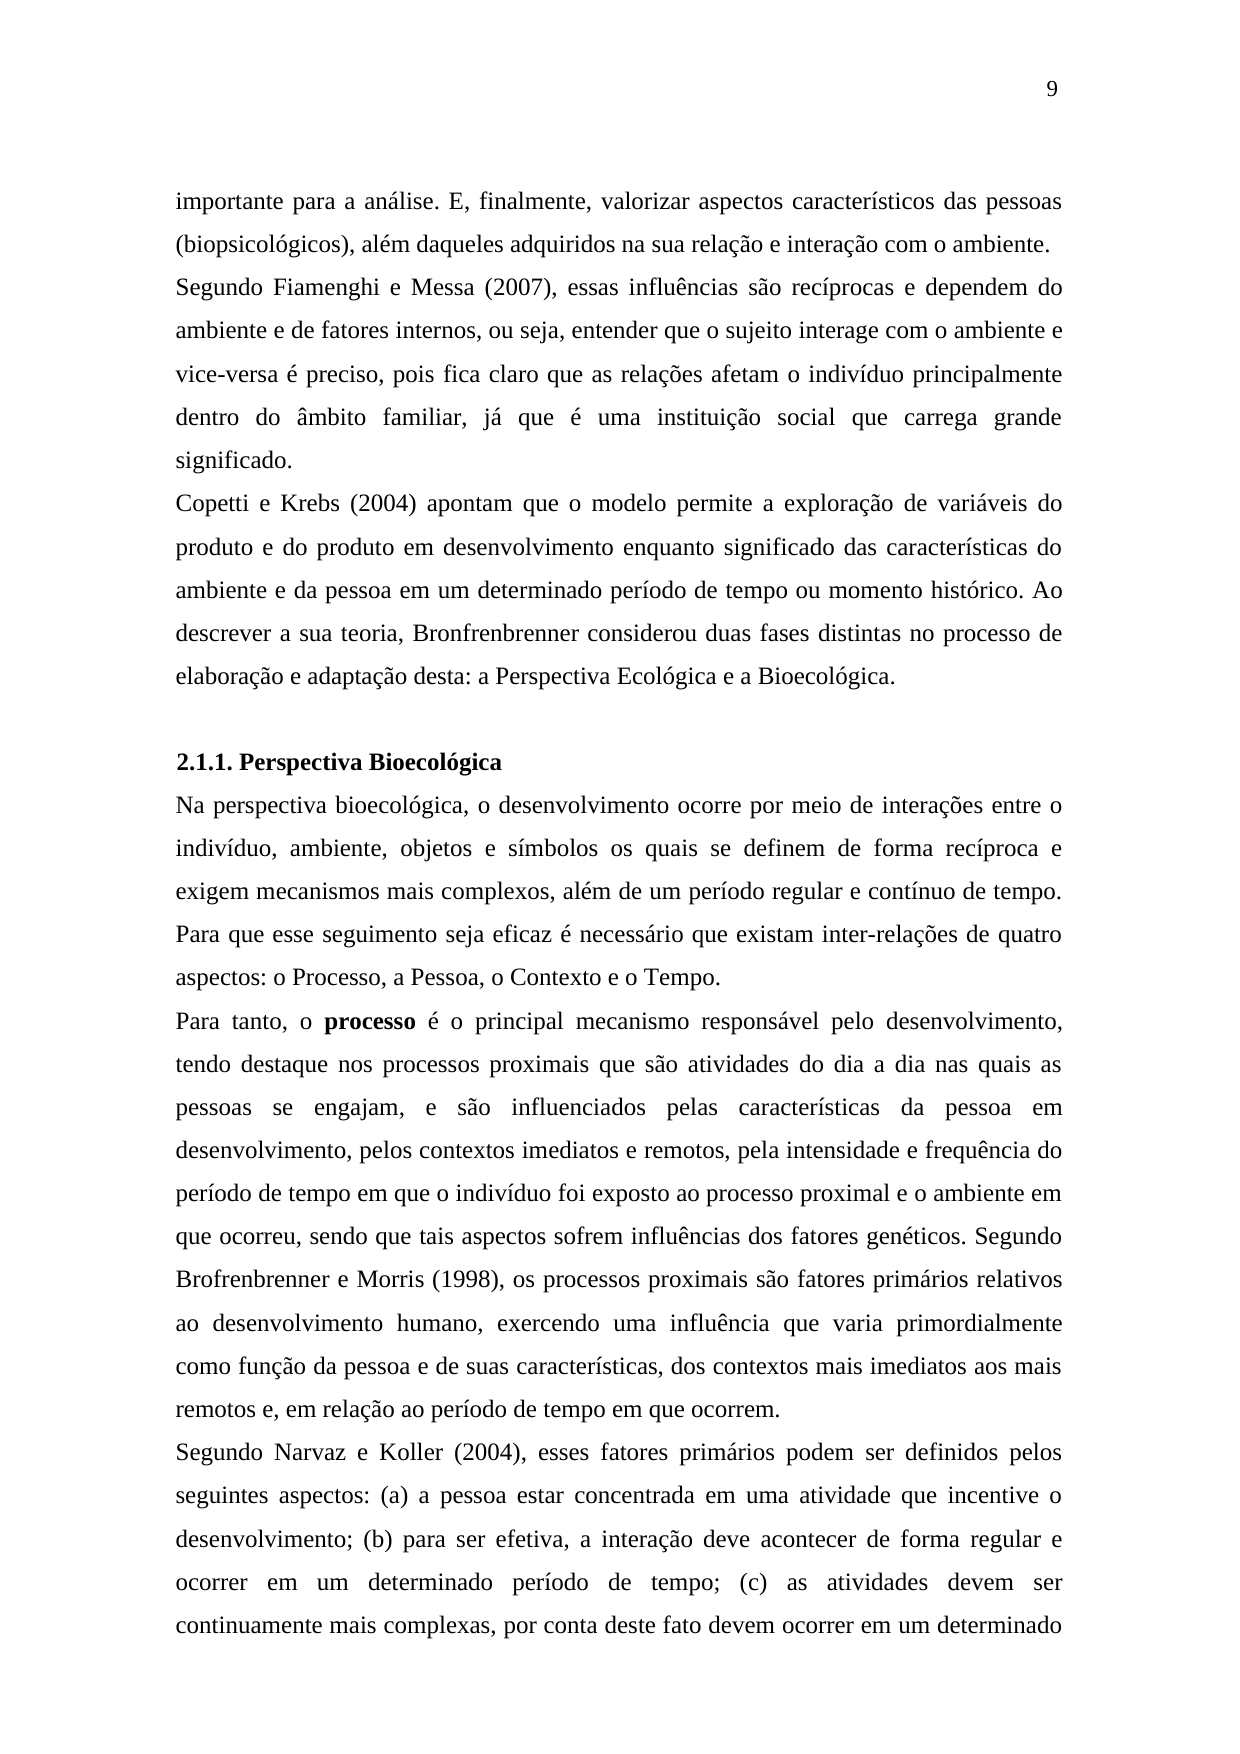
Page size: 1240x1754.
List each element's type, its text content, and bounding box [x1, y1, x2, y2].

text Segundo Fiamenghi e Messa (2007), essas influências são recíprocas e dependem do ambiente e de fatores internos, ou seja, entender que o sujeito interage com o ambiente e vice-versa é preciso, pois fica claro que as relações afetam o indivíduo principalmente dentro do âmbito familiar, já que é uma instituição social que carrega grande significado. [175, 272, 1063, 474]
text Segundo Narvaz e Koller (2004), esses fatores primários podem ser definidos pelos seguintes aspectos: (a) a pessoa estar concentrada em uma atividade que incentive o desenvolvimento; (b) para ser efetiva, a interação deve acontecer de forma regular e ocorrer em um determinado período de tempo; (c) as atividades devem ser continuamente mais complexas, por conta deste fato devem ocorrer em um determinado [175, 1437, 1063, 1639]
text Copetti e Krebs (2004) apontam que o modelo permite a exploração de variáveis do produto e do produto em desenvolvimento enquanto significado das características do ambiente e da pessoa em um determinado período de tempo ou momento histórico. Ao descrever a sua teoria, Bronfrenbrenner considerou duas fases distintas no processo de elaboração e adaptação desta: a Perspectiva Ecológica e a Bioecológica. [175, 488, 1063, 690]
subtitle 2.1.1. Perspectiva Bioecológica [176, 747, 1064, 776]
text Na perspectiva bioecológica, o desenvolvimento ocorre por meio de interações entre o indivíduo, ambiente, objetos e símbolos os quais se definem de forma recíproca e exigem mecanismos mais complexos, além de um período regular e contínuo de tempo. Para que esse seguimento seja eficaz é necessário que existam inter-relações de quatro aspectos: o Processo, a Pessoa, o Contexto e o Tempo. [175, 790, 1063, 991]
text Para tanto, o processo é o principal mecanismo responsável pelo desenvolvimento, tendo destaque nos processos proximais que são atividades do dia a dia nas quais as pessoas se engajam, e são influenciados pelas características da pessoa em desenvolvimento, pelos contextos imediatos e remotos, pela intensidade e frequência do período de tempo em que o indivíduo foi exposto ao processo proximal e o ambiente em que ocorreu, sendo que tais aspectos sofrem influências dos fatores genéticos. Segundo Brofrenbrenner e Morris (1998), os processos proximais são fatores primários relativos ao desenvolvimento humano, exercendo uma influência que varia primordialmente como função da pessoa e de suas características, dos contextos mais imediatos aos mais remotos e, em relação ao período de tempo em que ocorrem. [175, 1006, 1063, 1423]
text importante para a análise. E, finalmente, valorizar aspectos característicos das pessoas (biopsicológicos), além daqueles adquiridos na sua relação e interação com o ambiente. [175, 186, 1063, 258]
